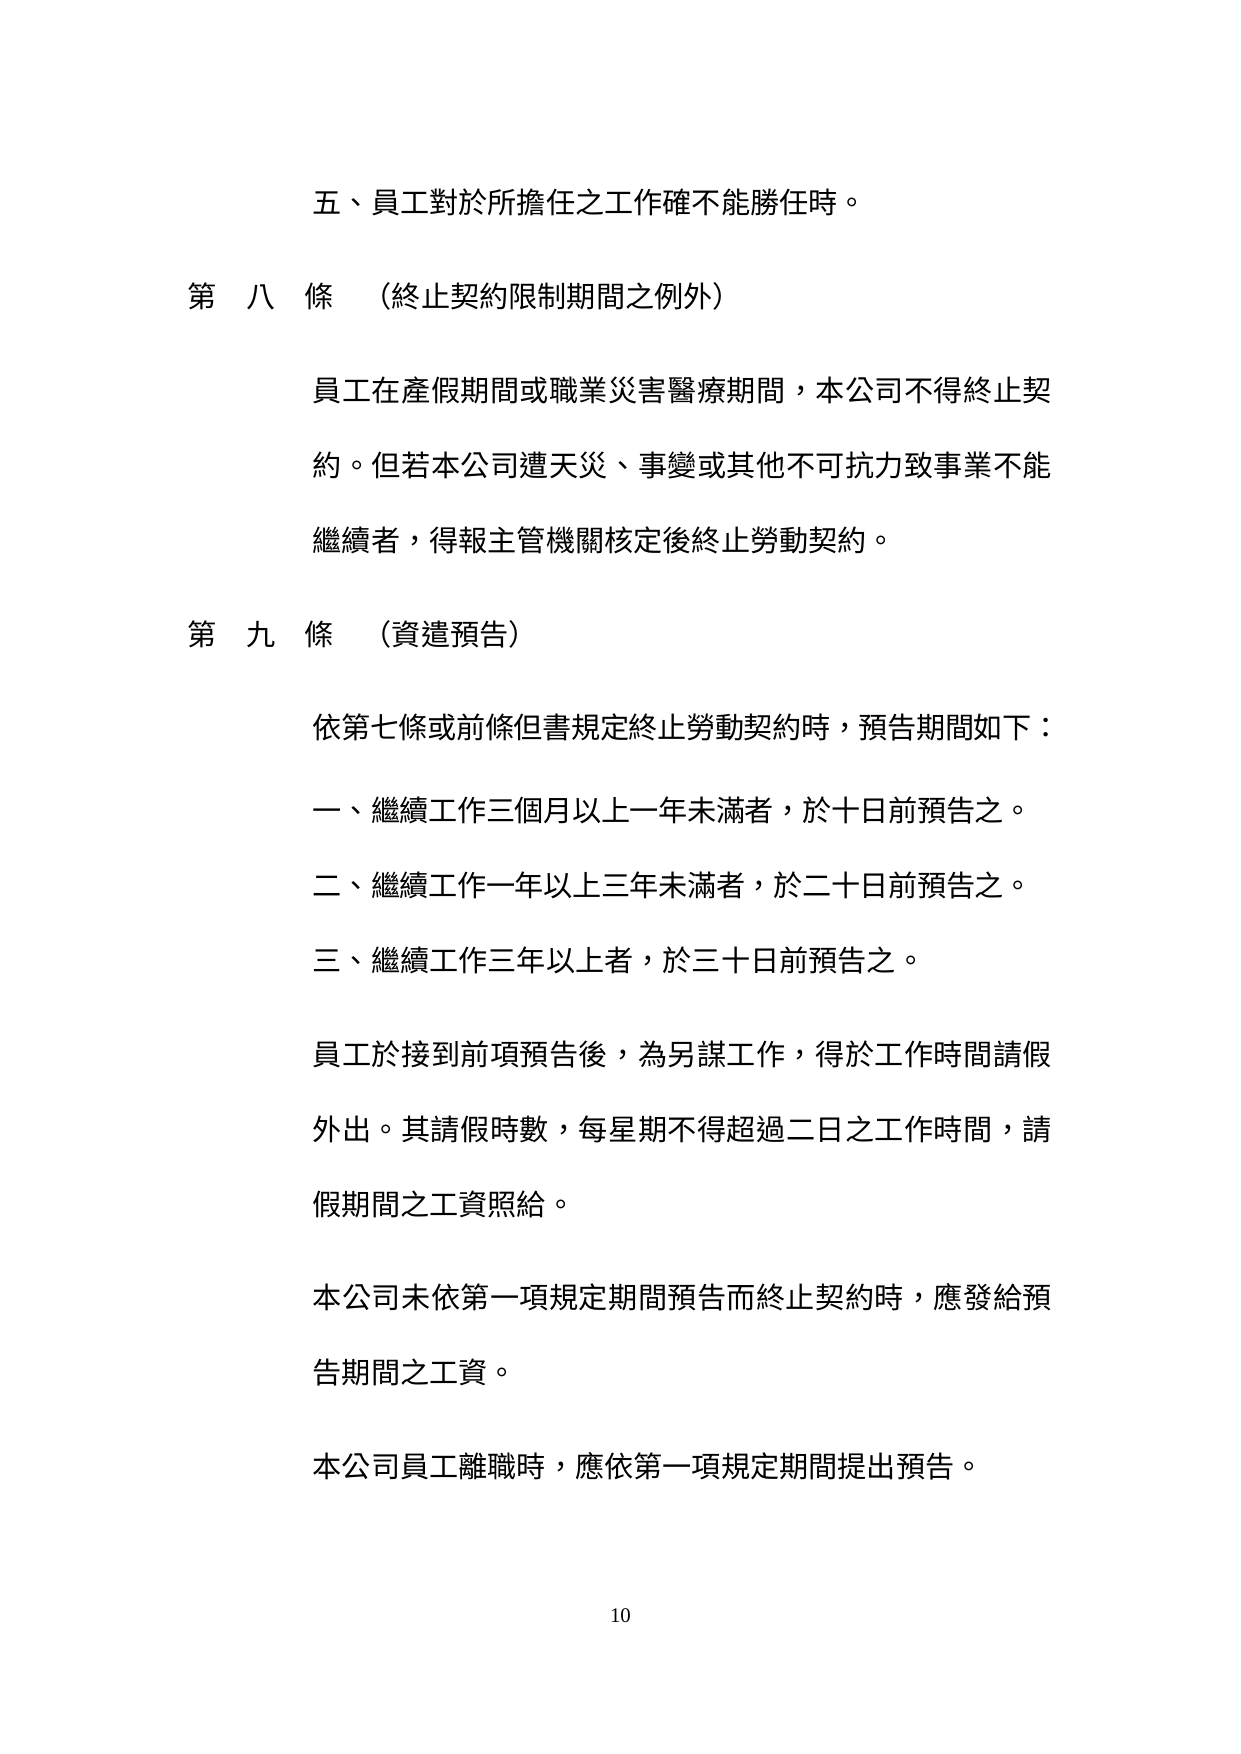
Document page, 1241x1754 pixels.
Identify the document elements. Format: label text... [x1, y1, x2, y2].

text 一、繼續工作三個月以上一年未滿者，於十日前預告之。 [312, 771, 1053, 846]
text 本公司員工離職時，應依第一項規定期間提出預告。 [312, 1427, 1053, 1502]
text 二、繼續工作一年以上三年未滿者，於二十日前預告之。 [312, 846, 1053, 921]
text 第 八 條 （終止契約限制期間之例外） [187, 257, 1053, 332]
text 依第七條或前條但書規定終止勞動契約時，預告期間如下： [312, 689, 1053, 764]
text 本公司未依第一項規定期間預告而終止契約時，應發給預告期間之工資。 [312, 1259, 1053, 1409]
text 員工於接到前項預告後，為另謀工作，得於工作時間請假外出。其請假時數，每星期不得超過二日之工作時間，請假期間之工資照給。 [312, 1015, 1053, 1240]
text 第 九 條 （資遣預告） [187, 595, 1053, 670]
text 員工在產假期間或職業災害醫療期間，本公司不得終止契約。但若本公司遭天災、事變或其他不可抗力致事業不能繼續者，得報主管機關核定後終止勞動契約。 [312, 351, 1053, 576]
text 三、繼續工作三年以上者，於三十日前預告之。 [312, 921, 1053, 996]
text 五、員工對於所擔任之工作確不能勝任時。 [312, 164, 1053, 239]
